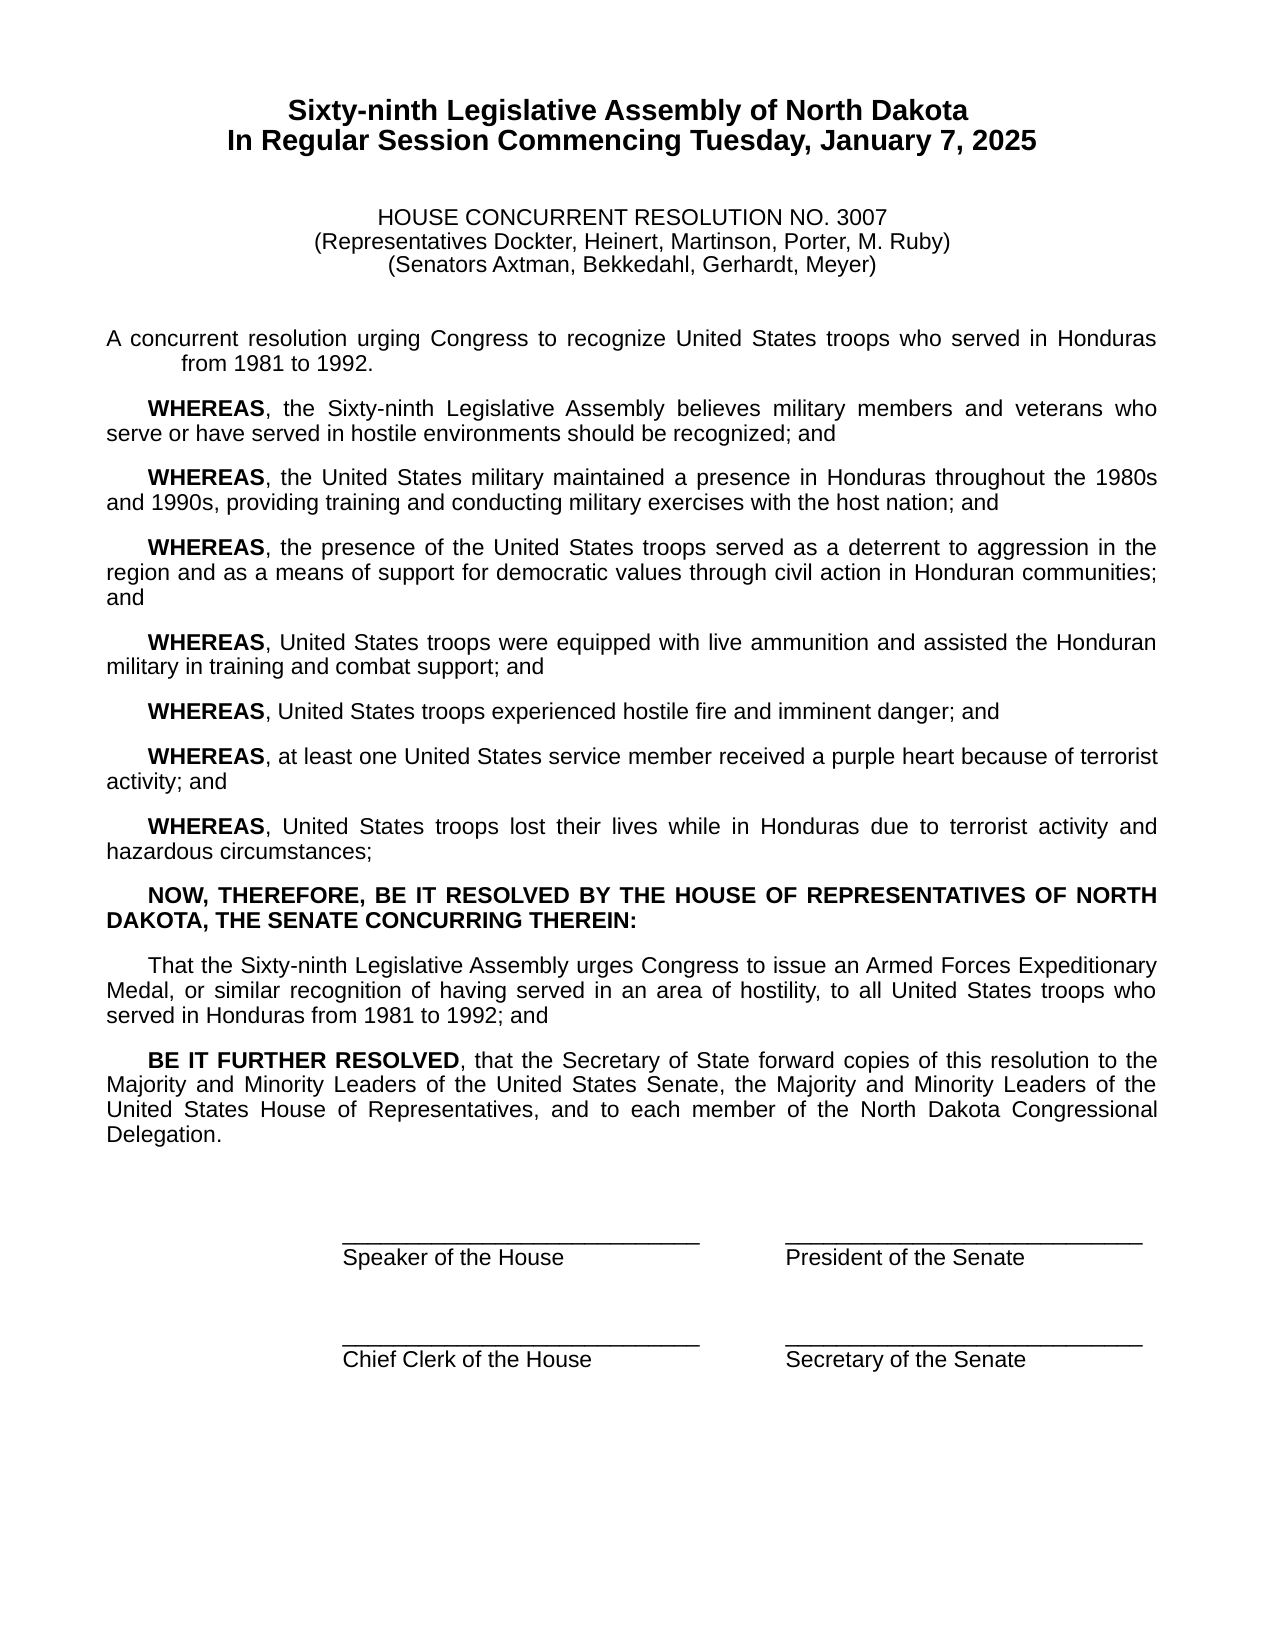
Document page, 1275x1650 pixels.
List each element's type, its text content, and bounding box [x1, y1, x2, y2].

title A concurrent resolution urging Congress to recognize United States troops who served in Honduras from 1981 to 1992. [106, 327, 1158, 376]
text WHEREAS, United States troops experienced hostile fire and imminent danger; and [106, 700, 1158, 725]
text WHEREAS, the United States military maintained a presence in Honduras throughout the 1980s and 1990s, providing training and conducting military exercises with the host nation; and [106, 466, 1158, 516]
text ____________________________ ____________________________ [106, 1220, 1158, 1245]
text WHEREAS, the presence of the United States troops served as a deterrent to aggression in the region and as a means of support for democratic values through civil action in Honduran communities; and [106, 536, 1158, 610]
text WHEREAS, United States troops lost their lives while in Honduras due to terrorist activity and hazardous circumstances; [106, 814, 1158, 864]
title In Regular Session Commencing Tuesday, January 7, 2025 [106, 127, 1158, 156]
text WHEREAS, United States troops were equipped with live ammunition and assisted the Honduran military in training and combat support; and [106, 630, 1158, 680]
text BE IT FURTHER RESOLVED, that the Secretary of State forward copies of this resolution to the Majority and Minority Leaders of the United States Senate, the Majority and Minority Leaders of the United States House of Representatives, and to each member of the North Dakota Congressional Delegation. [106, 1048, 1158, 1147]
text Speaker of the House President of the Senate [106, 1245, 1158, 1270]
text That the Sixty‑ninth Legislative Assembly urges Congress to issue an Armed Forces Expeditionary Medal, or similar recognition of having served in an area of hostility, to all United States troops who served in Honduras from 1981 to 1992; and [106, 954, 1158, 1028]
text WHEREAS, at least one United States service member received a purple heart because of terrorist activity; and [106, 745, 1158, 794]
title Sixty-ninth Legislative Assembly of North Dakota [106, 97, 1158, 127]
text NOW, THEREFORE, BE IT RESOLVED BY THE HOUSE OF REPRESENTATIVES OF NORTH DAKOTA, THE SENATE CONCURRING THEREIN: [106, 884, 1158, 934]
text ____________________________ ____________________________ [106, 1323, 1158, 1347]
text (Representatives Dockter, Heinert, Martinson, Porter, M. Ruby) [106, 231, 1158, 254]
text House CONCURRENT RESOLUTION NO. 3007 [106, 206, 1158, 231]
text (Senators Axtman, Bekkedahl, Gerhardt, Meyer) [106, 254, 1158, 277]
text WHEREAS, the Sixty‑ninth Legislative Assembly believes military members and veterans who serve or have served in hostile environments should be recognized; and [106, 396, 1158, 446]
text Chief Clerk of the House Secretary of the Senate [106, 1347, 1158, 1372]
